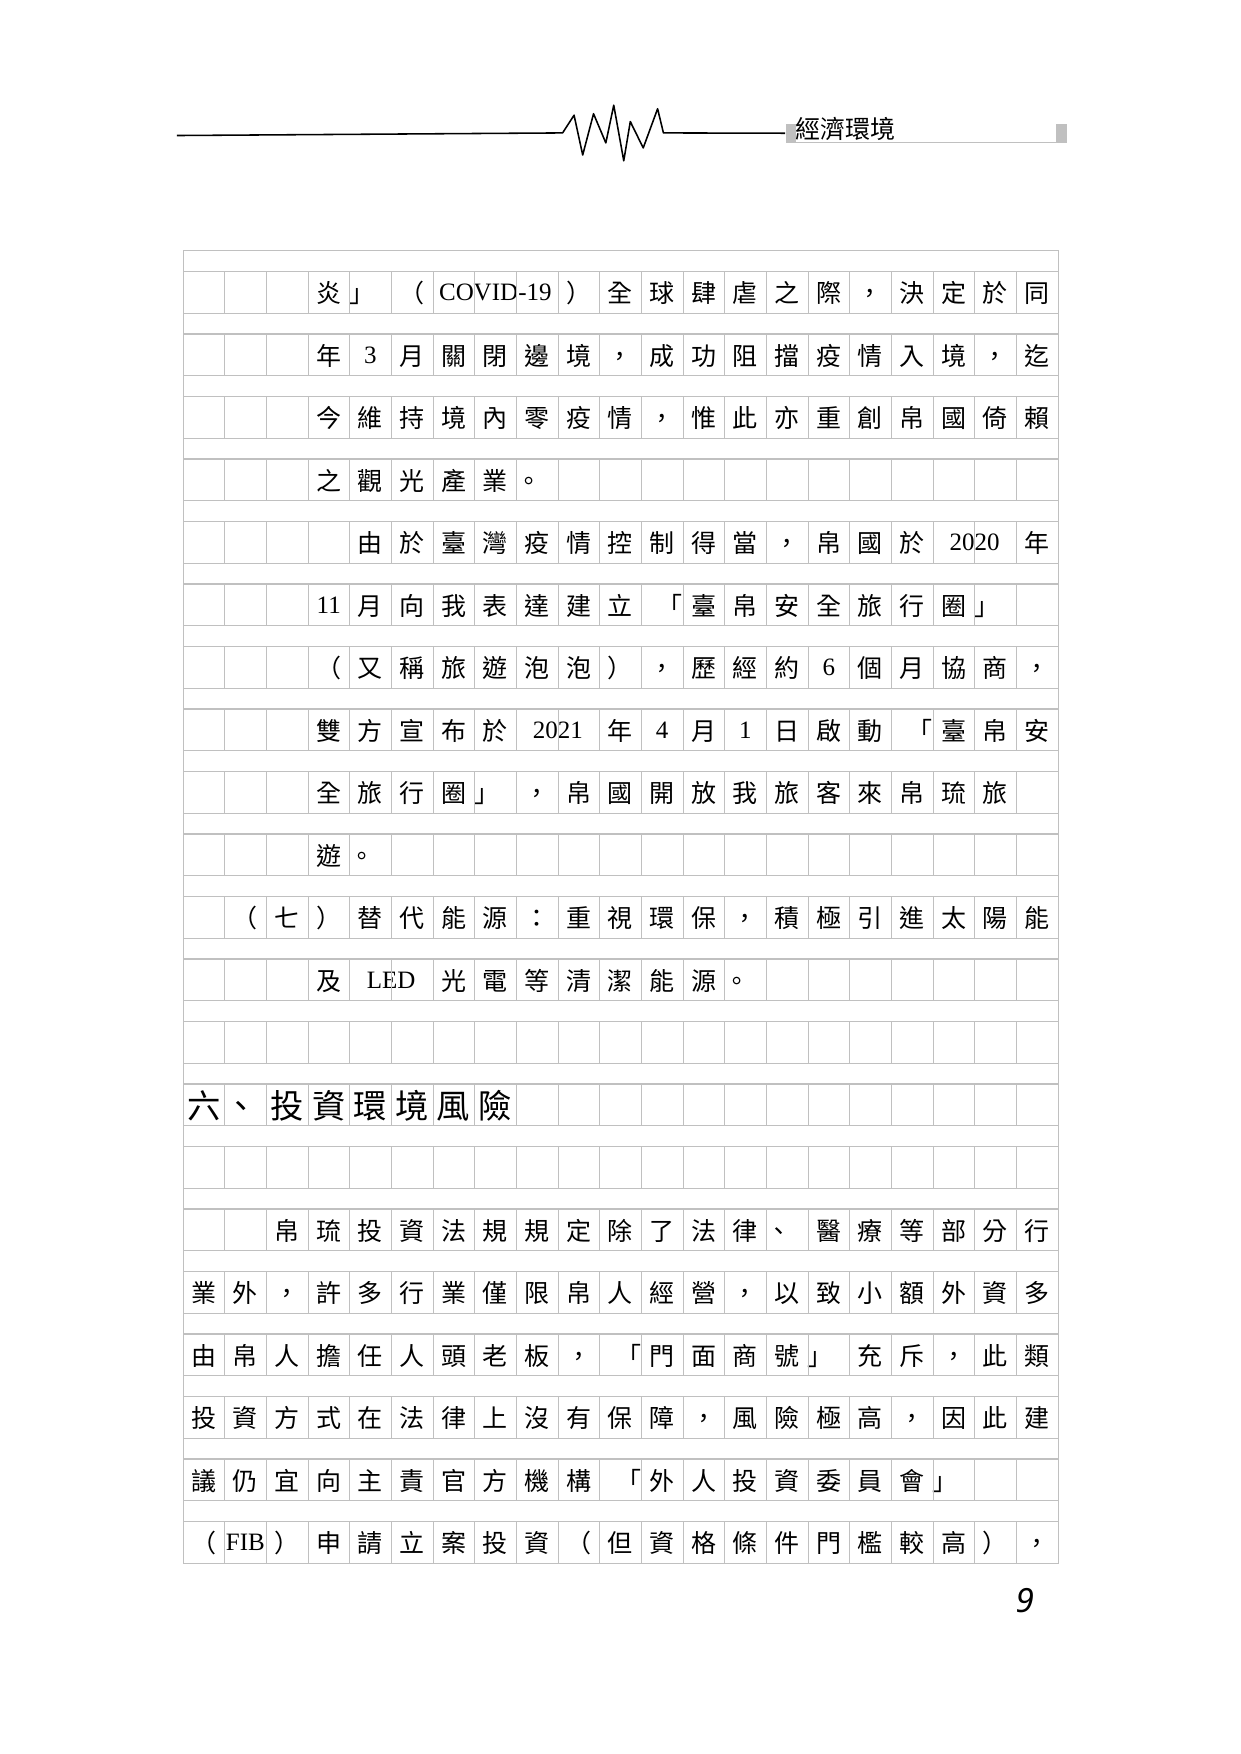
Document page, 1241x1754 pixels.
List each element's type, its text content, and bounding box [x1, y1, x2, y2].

text 帛國於2020年初「嚴重特殊傳染性肺炎」（COVID-19）全球肆虐之際，決定於同年3月關閉邊境，成功阻擋疫情入境，迄今維持境內零疫情，惟此亦重創帛國倚賴之觀光產業。 [475, 397, 516, 438]
text （七）替代能源：重視環保，積極引進太陽能及LED光電等清潔能源。 [225, 960, 266, 1000]
text 資 [309, 1085, 349, 1125]
text [809, 1085, 849, 1125]
text （七）替代能源：重視環保，積極引進太陽能及LED光電等清潔能源。 [350, 897, 391, 938]
text 帛國於2020年初「嚴重特殊傳染性肺炎」（COVID-19）全球肆虐之際，決定於同年3月關閉邊境，成功阻擋疫情入境，迄今維持境內零疫情，惟此亦重創帛國倚賴之觀光產業。 [642, 272, 683, 313]
text 帛琉投資法規規定除了法律、醫療等部分行業外，許多行業僅限帛人經營，以致小額外資多由帛人擔任人頭老板，「門面商號」充斥，此類投資方式在法律上沒有保障，風險極高，因此建議仍宜向主責官方機構「外人投資委員會」（FIB）申請立案投資（但資格條件門檻較高），以獲取最基本之保障。 [184, 1251, 1058, 1271]
text （七）替代能源：重視環保，積極引進太陽能及LED光電等清潔能源。 [207, 876, 1058, 896]
text 帛國於2020年初「嚴重特殊傳染性肺炎」（COVID-19）全球肆虐之際，決定於同年3月關閉邊境，成功阻擋疫情入境，迄今維持境內零疫情，惟此亦重創帛國倚賴之觀光產業。 [281, 251, 1058, 271]
text （七）替代能源：重視環保，積極引進太陽能及LED光電等清潔能源。 [350, 960, 391, 1000]
text 境 [392, 1085, 433, 1125]
text （七）替代能源：重視環保，積極引進太陽能及LED光電等清潔能源。 [809, 897, 849, 938]
text 風 [434, 1085, 474, 1125]
text （七）替代能源：重視環保，積極引進太陽能及LED光電等清潔能源。 [767, 897, 808, 938]
text （七）替代能源：重視環保，積極引進太陽能及LED光電等清潔能源。 [309, 960, 349, 1000]
text 帛國於2020年初「嚴重特殊傳染性肺炎」（COVID-19）全球肆虐之際，決定於同年3月關閉邊境，成功阻擋疫情入境，迄今維持境內零疫情，惟此亦重創帛國倚賴之觀光產業。 [281, 314, 1058, 333]
text （七）替代能源：重視環保，積極引進太陽能及LED光電等清潔能源。 [850, 897, 891, 938]
text 由於臺灣疫情控制得當，帛國於2020年11月向我表達建立「臺帛安全旅行圈」（又稱旅遊泡泡），歷經約6個月協商，雙方宣布於2021年4月1日啟動「臺帛安全旅行圈」，帛國開放我旅客來帛琉旅遊。 [281, 814, 1058, 833]
text 帛國於2020年初「嚴重特殊傳染性肺炎」（COVID-19）全球肆虐之際，決定於同年3月關閉邊境，成功阻擋疫情入境，迄今維持境內零疫情，惟此亦重創帛國倚賴之觀光產業。 [767, 397, 808, 438]
text 帛琉投資法規規定除了法律、醫療等部分行業外，許多行業僅限帛人經營，以致小額外資多由帛人擔任人頭老板，「門面商號」充斥，此類投資方式在法律上沒有保障，風險極高，因此建議仍宜向主責官方機構「外人投資委員會」（FIB）申請立案投資（但資格條件門檻較高），以獲取最基本之保障。 [184, 1439, 1058, 1458]
text （七）替代能源：重視環保，積極引進太陽能及LED光電等清潔能源。 [725, 897, 766, 938]
text 由於臺灣疫情控制得當，帛國於2020年11月向我表達建立「臺帛安全旅行圈」（又稱旅遊泡泡），歷經約6個月協商，雙方宣布於2021年4月1日啟動「臺帛安全旅行圈」，帛國開放我旅客來帛琉旅遊。 [281, 564, 1058, 583]
text （七）替代能源：重視環保，積極引進太陽能及LED光電等清潔能源。 [975, 960, 1016, 1000]
text 帛國於2020年初「嚴重特殊傳染性肺炎」（COVID-19）全球肆虐之際，決定於同年3月關閉邊境，成功阻擋疫情入境，迄今維持境內零疫情，惟此亦重創帛國倚賴之觀光產業。 [392, 397, 433, 438]
text 帛國於2020年初「嚴重特殊傳染性肺炎」（COVID-19）全球肆虐之際，決定於同年3月關閉邊境，成功阻擋疫情入境，迄今維持境內零疫情，惟此亦重創帛國倚賴之觀光產業。 [475, 272, 516, 313]
text （七）替代能源：重視環保，積極引進太陽能及LED光電等清潔能源。 [642, 897, 683, 938]
text [600, 1085, 641, 1125]
text （七）替代能源：重視環保，積極引進太陽能及LED光電等清潔能源。 [267, 897, 308, 938]
text 帛國於2020年初「嚴重特殊傳染性肺炎」（COVID-19）全球肆虐之際，決定於同年3月關閉邊境，成功阻擋疫情入境，迄今維持境內零疫情，惟此亦重創帛國倚賴之觀光產業。 [892, 272, 933, 313]
text （七）替代能源：重視環保，積極引進太陽能及LED光電等清潔能源。 [517, 960, 558, 1000]
text （七）替代能源：重視環保，積極引進太陽能及LED光電等清潔能源。 [434, 960, 474, 1000]
text [767, 1085, 808, 1125]
text [1017, 1085, 1058, 1125]
text 帛國於2020年初「嚴重特殊傳染性肺炎」（COVID-19）全球肆虐之際，決定於同年3月關閉邊境，成功阻擋疫情入境，迄今維持境內零疫情，惟此亦重創帛國倚賴之觀光產業。 [600, 397, 641, 438]
text （七）替代能源：重視環保，積極引進太陽能及LED光電等清潔能源。 [934, 897, 974, 938]
text （七）替代能源：重視環保，積極引進太陽能及LED光電等清潔能源。 [475, 897, 516, 938]
text 帛國於2020年初「嚴重特殊傳染性肺炎」（COVID-19）全球肆虐之際，決定於同年3月關閉邊境，成功阻擋疫情入境，迄今維持境內零疫情，惟此亦重創帛國倚賴之觀光產業。 [725, 397, 766, 438]
text 帛琉投資法規規定除了法律、醫療等部分行業外，許多行業僅限帛人經營，以致小額外資多由帛人擔任人頭老板，「門面商號」充斥，此類投資方式在法律上沒有保障，風險極高，因此建議仍宜向主責官方機構「外人投資委員會」（FIB）申請立案投資（但資格條件門檻較高），以獲取最基本之保障。 [184, 1314, 1058, 1333]
text （七）替代能源：重視環保，積極引進太陽能及LED光電等清潔能源。 [207, 960, 224, 1000]
text 帛國於2020年初「嚴重特殊傳染性肺炎」（COVID-19）全球肆虐之際，決定於同年3月關閉邊境，成功阻擋疫情入境，迄今維持境內零疫情，惟此亦重創帛國倚賴之觀光產業。 [350, 397, 391, 438]
text 帛國於2020年初「嚴重特殊傳染性肺炎」（COVID-19）全球肆虐之際，決定於同年3月關閉邊境，成功阻擋疫情入境，迄今維持境內零疫情，惟此亦重創帛國倚賴之觀光產業。 [281, 376, 1058, 396]
text （七）替代能源：重視環保，積極引進太陽能及LED光電等清潔能源。 [934, 960, 974, 1000]
text （七）替代能源：重視環保，積極引進太陽能及LED光電等清潔能源。 [767, 960, 808, 1000]
text （七）替代能源：重視環保，積極引進太陽能及LED光電等清潔能源。 [892, 897, 933, 938]
text [725, 1085, 766, 1125]
text 由於臺灣疫情控制得當，帛國於2020年11月向我表達建立「臺帛安全旅行圈」（又稱旅遊泡泡），歷經約6個月協商，雙方宣布於2021年4月1日啟動「臺帛安全旅行圈」，帛國開放我旅客來帛琉旅遊。 [281, 751, 1058, 771]
text 帛國於2020年初「嚴重特殊傳染性肺炎」（COVID-19）全球肆虐之際，決定於同年3月關閉邊境，成功阻擋疫情入境，迄今維持境內零疫情，惟此亦重創帛國倚賴之觀光產業。 [517, 272, 558, 313]
text （七）替代能源：重視環保，積極引進太陽能及LED光電等清潔能源。 [207, 939, 1058, 958]
text （七）替代能源：重視環保，積極引進太陽能及LED光電等清潔能源。 [392, 960, 433, 1000]
text （七）替代能源：重視環保，積極引進太陽能及LED光電等清潔能源。 [267, 960, 308, 1000]
text 帛國於2020年初「嚴重特殊傳染性肺炎」（COVID-19）全球肆虐之際，決定於同年3月關閉邊境，成功阻擋疫情入境，迄今維持境內零疫情，惟此亦重創帛國倚賴之觀光產業。 [892, 397, 933, 438]
text 帛國於2020年初「嚴重特殊傳染性肺炎」（COVID-19）全球肆虐之際，決定於同年3月關閉邊境，成功阻擋疫情入境，迄今維持境內零疫情，惟此亦重創帛國倚賴之觀光產業。 [1017, 397, 1058, 438]
text 帛琉投資法規規定除了法律、醫療等部分行業外，許多行業僅限帛人經營，以致小額外資多由帛人擔任人頭老板，「門面商號」充斥，此類投資方式在法律上沒有保障，風險極高，因此建議仍宜向主責官方機構「外人投資委員會」（FIB）申請立案投資（但資格條件門檻較高），以獲取最基本之保障。 [184, 1376, 1058, 1396]
text 帛琉投資法規規定除了法律、醫療等部分行業外，許多行業僅限帛人經營，以致小額外資多由帛人擔任人頭老板，「門面商號」充斥，此類投資方式在法律上沒有保障，風險極高，因此建議仍宜向主責官方機構「外人投資委員會」（FIB）申請立案投資（但資格條件門檻較高），以獲取最基本之保障。 [184, 1501, 1058, 1521]
text （七）替代能源：重視環保，積極引進太陽能及LED光電等清潔能源。 [642, 960, 683, 1000]
text 環 [350, 1085, 391, 1125]
text （七）替代能源：重視環保，積極引進太陽能及LED光電等清潔能源。 [559, 960, 599, 1000]
text 帛國於2020年初「嚴重特殊傳染性肺炎」（COVID-19）全球肆虐之際，決定於同年3月關閉邊境，成功阻擋疫情入境，迄今維持境內零疫情，惟此亦重創帛國倚賴之觀光產業。 [600, 272, 641, 313]
text 帛國於2020年初「嚴重特殊傳染性肺炎」（COVID-19）全球肆虐之際，決定於同年3月關閉邊境，成功阻擋疫情入境，迄今維持境內零疫情，惟此亦重創帛國倚賴之觀光產業。 [725, 272, 766, 313]
text [559, 1085, 599, 1125]
text 險 [475, 1085, 516, 1125]
text 由於臺灣疫情控制得當，帛國於2020年11月向我表達建立「臺帛安全旅行圈」（又稱旅遊泡泡），歷經約6個月協商，雙方宣布於2021年4月1日啟動「臺帛安全旅行圈」，帛國開放我旅客來帛琉旅遊。 [281, 626, 1058, 646]
text （七）替代能源：重視環保，積極引進太陽能及LED光電等清潔能源。 [725, 960, 766, 1000]
text [642, 1085, 683, 1125]
text （七）替代能源：重視環保，積極引進太陽能及LED光電等清潔能源。 [975, 897, 1016, 938]
text （七）替代能源：重視環保，積極引進太陽能及LED光電等清潔能源。 [559, 897, 599, 938]
text [850, 1085, 891, 1125]
text 帛國於2020年初「嚴重特殊傳染性肺炎」（COVID-19）全球肆虐之際，決定於同年3月關閉邊境，成功阻擋疫情入境，迄今維持境內零疫情，惟此亦重創帛國倚賴之觀光產業。 [350, 272, 391, 313]
text [934, 1085, 974, 1125]
text 由於臺灣疫情控制得當，帛國於2020年11月向我表達建立「臺帛安全旅行圈」（又稱旅遊泡泡），歷經約6個月協商，雙方宣布於2021年4月1日啟動「臺帛安全旅行圈」，帛國開放我旅客來帛琉旅遊。 [281, 501, 1058, 521]
text 帛國於2020年初「嚴重特殊傳染性肺炎」（COVID-19）全球肆虐之際，決定於同年3月關閉邊境，成功阻擋疫情入境，迄今維持境內零疫情，惟此亦重創帛國倚賴之觀光產業。 [392, 272, 433, 313]
text 帛琉投資法規規定除了法律、醫療等部分行業外，許多行業僅限帛人經營，以致小額外資多由帛人擔任人頭老板，「門面商號」充斥，此類投資方式在法律上沒有保障，風險極高，因此建議仍宜向主責官方機構「外人投資委員會」（FIB）申請立案投資（但資格條件門檻較高），以獲取最基本之保障。 [184, 1189, 1058, 1208]
text [892, 1085, 933, 1125]
text （七）替代能源：重視環保，積極引進太陽能及LED光電等清潔能源。 [600, 960, 641, 1000]
text （七）替代能源：重視環保，積極引進太陽能及LED光電等清潔能源。 [475, 960, 516, 1000]
text （七）替代能源：重視環保，積極引進太陽能及LED光電等清潔能源。 [225, 897, 266, 938]
text 帛國於2020年初「嚴重特殊傳染性肺炎」（COVID-19）全球肆虐之際，決定於同年3月關閉邊境，成功阻擋疫情入境，迄今維持境內零疫情，惟此亦重創帛國倚賴之觀光產業。 [642, 397, 683, 438]
text 帛國於2020年初「嚴重特殊傳染性肺炎」（COVID-19）全球肆虐之際，決定於同年3月關閉邊境，成功阻擋疫情入境，迄今維持境內零疫情，惟此亦重創帛國倚賴之觀光產業。 [975, 397, 1016, 438]
text （七）替代能源：重視環保，積極引進太陽能及LED光電等清潔能源。 [1017, 960, 1058, 1000]
text [517, 1085, 558, 1125]
text 由於臺灣疫情控制得當，帛國於2020年11月向我表達建立「臺帛安全旅行圈」（又稱旅遊泡泡），歷經約6個月協商，雙方宣布於2021年4月1日啟動「臺帛安全旅行圈」，帛國開放我旅客來帛琉旅遊。 [281, 689, 1058, 708]
text （七）替代能源：重視環保，積極引進太陽能及LED光電等清潔能源。 [850, 960, 891, 1000]
text 帛國於2020年初「嚴重特殊傳染性肺炎」（COVID-19）全球肆虐之際，決定於同年3月關閉邊境，成功阻擋疫情入境，迄今維持境內零疫情，惟此亦重創帛國倚賴之觀光產業。 [850, 397, 891, 438]
text 帛國於2020年初「嚴重特殊傳染性肺炎」（COVID-19）全球肆虐之際，決定於同年3月關閉邊境，成功阻擋疫情入境，迄今維持境內零疫情，惟此亦重創帛國倚賴之觀光產業。 [281, 439, 1058, 458]
text （七）替代能源：重視環保，積極引進太陽能及LED光電等清潔能源。 [392, 897, 433, 938]
text （七）替代能源：重視環保，積極引進太陽能及LED光電等清潔能源。 [809, 960, 849, 1000]
text 帛國於2020年初「嚴重特殊傳染性肺炎」（COVID-19）全球肆虐之際，決定於同年3月關閉邊境，成功阻擋疫情入境，迄今維持境內零疫情，惟此亦重創帛國倚賴之觀光產業。 [850, 272, 891, 313]
text （七）替代能源：重視環保，積極引進太陽能及LED光電等清潔能源。 [684, 897, 724, 938]
text [684, 1085, 724, 1125]
text （七）替代能源：重視環保，積極引進太陽能及LED光電等清潔能源。 [1017, 897, 1058, 938]
text 六 [184, 1085, 224, 1125]
text （七）替代能源：重視環保，積極引進太陽能及LED光電等清潔能源。 [684, 960, 724, 1000]
text [184, 1064, 1058, 1083]
text 帛國於2020年初「嚴重特殊傳染性肺炎」（COVID-19）全球肆虐之際，決定於同年3月關閉邊境，成功阻擋疫情入境，迄今維持境內零疫情，惟此亦重創帛國倚賴之觀光產業。 [975, 272, 1016, 313]
text （七）替代能源：重視環保，積極引進太陽能及LED光電等清潔能源。 [434, 897, 474, 938]
text 帛國於2020年初「嚴重特殊傳染性肺炎」（COVID-19）全球肆虐之際，決定於同年3月關閉邊境，成功阻擋疫情入境，迄今維持境內零疫情，惟此亦重創帛國倚賴之觀光產業。 [517, 397, 558, 438]
text 投 [267, 1085, 308, 1125]
text （七）替代能源：重視環保，積極引進太陽能及LED光電等清潔能源。 [517, 897, 558, 938]
text [975, 1085, 1016, 1125]
text （七）替代能源：重視環保，積極引進太陽能及LED光電等清潔能源。 [207, 897, 224, 938]
text 帛國於2020年初「嚴重特殊傳染性肺炎」（COVID-19）全球肆虐之際，決定於同年3月關閉邊境，成功阻擋疫情入境，迄今維持境內零疫情，惟此亦重創帛國倚賴之觀光產業。 [767, 272, 808, 313]
text 帛國於2020年初「嚴重特殊傳染性肺炎」（COVID-19）全球肆虐之際，決定於同年3月關閉邊境，成功阻擋疫情入境，迄今維持境內零疫情，惟此亦重創帛國倚賴之觀光產業。 [1017, 272, 1058, 313]
text （七）替代能源：重視環保，積極引進太陽能及LED光電等清潔能源。 [892, 960, 933, 1000]
text 、 [225, 1085, 266, 1125]
text （七）替代能源：重視環保，積極引進太陽能及LED光電等清潔能源。 [309, 897, 349, 938]
text （七）替代能源：重視環保，積極引進太陽能及LED光電等清潔能源。 [600, 897, 641, 938]
